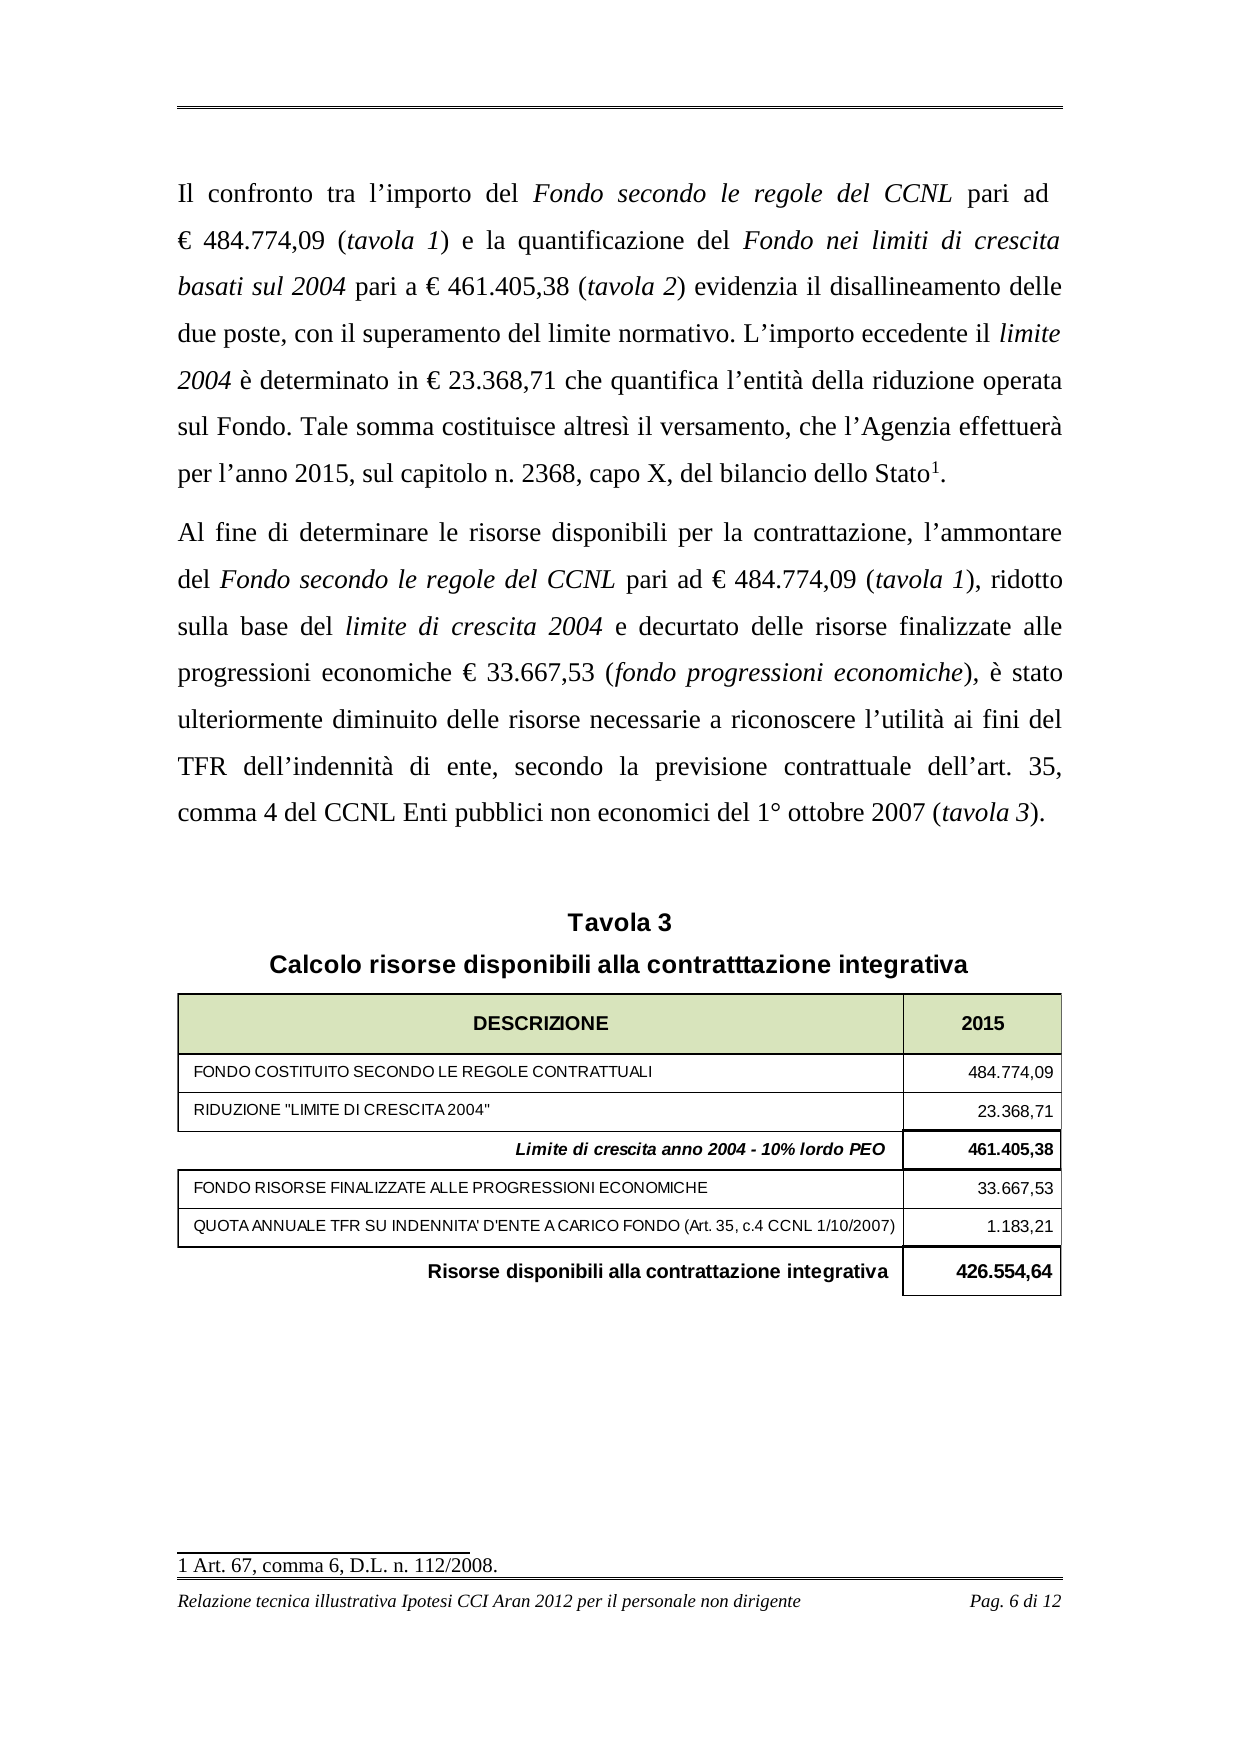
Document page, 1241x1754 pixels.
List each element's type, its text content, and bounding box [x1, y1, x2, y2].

text Il confronto tra l’importo del Fondo secondo le regole del CCNL pari ad € 484.774,09 (tavola 1) e la quantificazione del Fondo nei limiti di crescita basati sul 2004 pari a € 461.405,38 (tavola 2) evidenzia il disallineamento delle due poste, con il superamento del limite normativo. L’importo eccedente il limite 2004 è determinato in € 23.368,71 che quantifica l’entità della riduzione operata sul Fondo. Tale somma costituisce altresì il versamento, che l’Agenzia effettuerà per l’anno 2015, sul capitolo n. 2368, capo X, del bilancio dello Stato. [177, 177, 1063, 488]
text Al fine di determinare le risorse disponibili per la contrattazione, l’ammontare del Fondo secondo le regole del CCNL pari ad € 484.774,09 (tavola 1), ridotto sulla base del limite di crescita 2004 e decurtato delle risorse finalizzate alle progressioni economiche € 33.667,53 (fondo progressioni economiche), è stato ulteriormente diminuito delle risorse necessarie a riconoscere l’utilità ai fini del TFR dell’indennità di ente, secondo la previsione contrattuale dell’art. 35, comma 4 del CCNL Enti pubblici non economici del 1° ottobre 2007 (tavola 3). [177, 516, 1063, 827]
text Art. 67, comma 6, D.L. n. 112/2008. [177, 1553, 1063, 1577]
